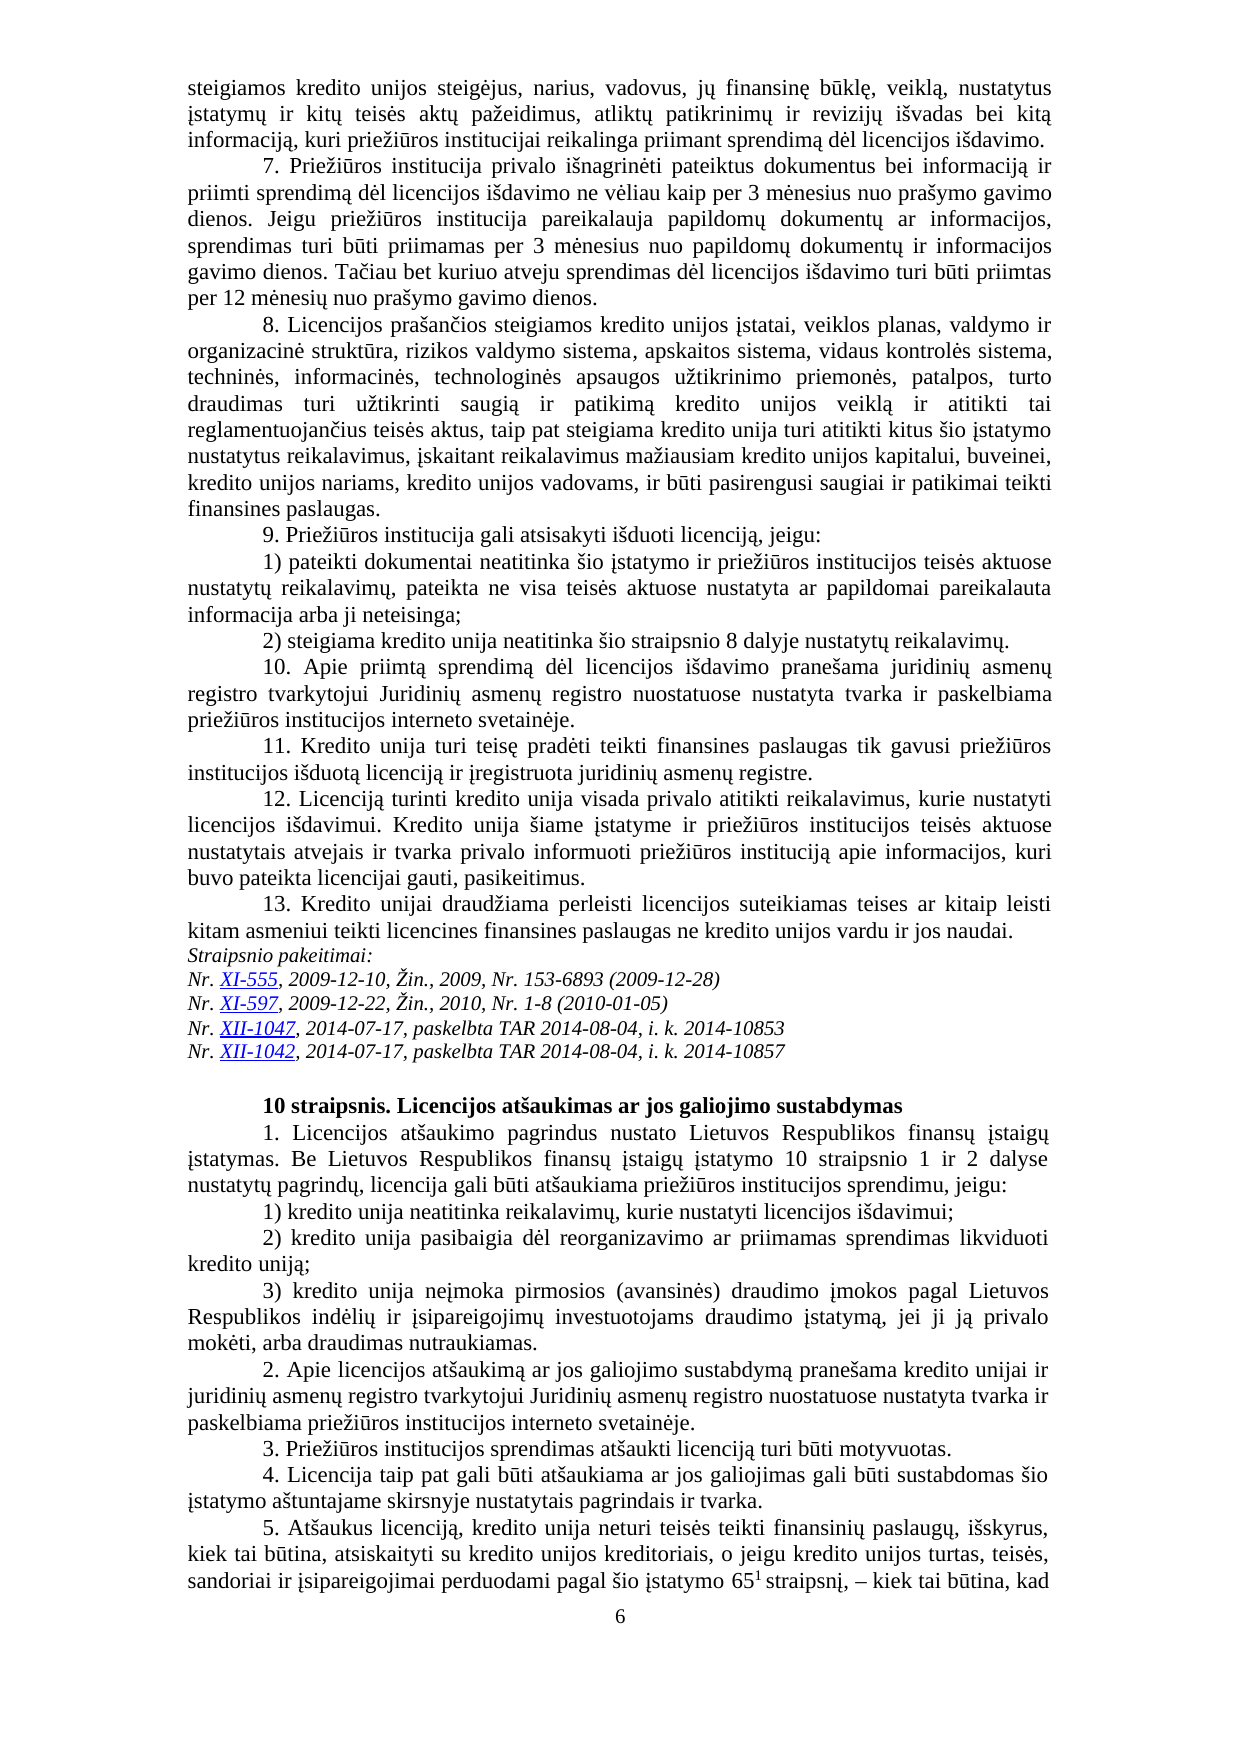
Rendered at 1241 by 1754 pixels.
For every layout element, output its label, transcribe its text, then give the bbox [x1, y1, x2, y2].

text 11. Kredito unija turi teisę pradėti teikti finansines paslaugas tik gavusi priežiūros institucijos išduotą licenciją ir įregistruota juridinių asmenų registre. [187, 732, 1053, 785]
text 3) kredito unija neįmoka pirmosios (avansinės) draudimo įmokos pagal Lietuvos Respublikos indėlių ir įsipareigojimų investuotojams draudimo įstatymą, jei ji ją privalo mokėti, arba draudimas nutraukiamas. [187, 1277, 1050, 1356]
text Nr. XI-555, 2009-12-10, Žin., 2009, Nr. 153-6893 (2009-12-28) [187, 967, 1050, 991]
text Nr. XII-1047, 2014-07-17, paskelbta TAR 2014-08-04, i. k. 2014-10853 [187, 1015, 1050, 1039]
text 10. Apie priimtą sprendimą dėl licencijos išdavimo pranešama juridinių asmenų registro tvarkytojui Juridinių asmenų registro nuostatuose nustatyta tvarka ir paskelbiama priežiūros institucijos interneto svetainėje. [187, 653, 1053, 732]
text 1) pateikti dokumentai neatitinka šio įstatymo ir priežiūros institucijos teisės aktuose nustatytų reikalavimų, pateikta ne visa teisės aktuose nustatyta ar papildomai pareikalauta informacija arba ji neteisinga; [187, 548, 1053, 627]
text 12. Licenciją turinti kredito unija visada privalo atitikti reikalavimus, kurie nustatyti licencijos išdavimui. Kredito unija šiame įstatyme ir priežiūros institucijos teisės aktuose nustatytais atvejais ir tvarka privalo informuoti priežiūros instituciją apie informacijos, kuri buvo pateikta licencijai gauti, pasikeitimus. [187, 785, 1053, 891]
text 10 straipsnis. Licencijos atšaukimas ar jos galiojimo sustabdymas [187, 1092, 1050, 1119]
text Nr. XI-597, 2009-12-22, Žin., 2010, Nr. 1-8 (2010-01-05) [187, 991, 1053, 1015]
text 1) kredito unija neatitinka reikalavimų, kurie nustatyti licencijos išdavimui; [187, 1198, 1053, 1224]
text 2) steigiama kredito unija neatitinka šio straipsnio 8 dalyje nustatytų reikalavimų. [187, 627, 1053, 653]
text 8. Licencijos prašančios steigiamos kredito unijos įstatai, veiklos planas, valdymo ir organizacinė struktūra, rizikos valdymo sistema, apskaitos sistema, vidaus kontrolės sistema, techninės, informacinės, technologinės apsaugos užtikrinimo priemonės, patalpos, turto draudimas turi užtikrinti saugią ir patikimą kredito unijos veiklą ir atitikti tai reglamentuojančius teisės aktus, taip pat steigiama kredito unija turi atitikti kitus šio įstatymo nustatytus reikalavimus, įskaitant reikalavimus mažiausiam kredito unijos kapitalui, buveinei, kredito unijos nariams, kredito unijos vadovams, ir būti pasirengusi saugiai ir patikimai teikti finansines paslaugas. [187, 311, 1053, 522]
text 2. Apie licencijos atšaukimą ar jos galiojimo sustabdymą pranešama kredito unijai ir juridinių asmenų registro tvarkytojui Juridinių asmenų registro nuostatuose nustatyta tvarka ir paskelbiama priežiūros institucijos interneto svetainėje. [187, 1356, 1050, 1435]
text 9. Priežiūros institucija gali atsisakyti išduoti licenciją, jeigu: [187, 522, 1053, 548]
text 5. Atšaukus licenciją, kredito unija neturi teisės teikti finansinių paslaugų, išskyrus, kiek tai būtina, atsiskaityti su kredito unijos kreditoriais, o jeigu kredito unijos turtas, teisės, sandoriai ir įsipareigojimai perduodami pagal šio įstatymo 651 straipsnį, – kiek tai būtina, kad [187, 1514, 1050, 1593]
text Nr. XII-1042, 2014-07-17, paskelbta TAR 2014-08-04, i. k. 2014-10857 [187, 1039, 1050, 1063]
text 4. Licencija taip pat gali būti atšaukiama ar jos galiojimas gali būti sustabdomas šio įstatymo aštuntajame skirsnyje nustatytais pagrindais ir tvarka. [187, 1461, 1050, 1514]
text 7. Priežiūros institucija privalo išnagrinėti pateiktus dokumentus bei informaciją ir priimti sprendimą dėl licencijos išdavimo ne vėliau kaip per 3 mėnesius nuo prašymo gavimo dienos. Jeigu priežiūros institucija pareikalauja papildomų dokumentų ar informacijos, sprendimas turi būti priimamas per 3 mėnesius nuo papildomų dokumentų ir informacijos gavimo dienos. Tačiau bet kuriuo atveju sprendimas dėl licencijos išdavimo turi būti priimtas per 12 mėnesių nuo prašymo gavimo dienos. [187, 153, 1053, 311]
text 3. Priežiūros institucijos sprendimas atšaukti licenciją turi būti motyvuotas. [187, 1435, 1050, 1461]
text steigiamos kredito unijos steigėjus, narius, vadovus, jų finansinę būklę, veiklą, nustatytus įstatymų ir kitų teisės aktų pažeidimus, atliktų patikrinimų ir revizijų išvadas bei kitą informaciją, kuri priežiūros institucijai reikalinga priimant sprendimą dėl licencijos išdavimo. [187, 73, 1053, 153]
text 2) kredito unija pasibaigia dėl reorganizavimo ar priimamas sprendimas likviduoti kredito uniją; [187, 1224, 1050, 1277]
text 1. Licencijos atšaukimo pagrindus nustato Lietuvos Respublikos finansų įstaigų įstatymas. Be Lietuvos Respublikos finansų įstaigų įstatymo 10 straipsnio 1 ir 2 dalyse nustatytų pagrindų, licencija gali būti atšaukiama priežiūros institucijos sprendimu, jeigu: [187, 1119, 1050, 1198]
text 13. Kredito unijai draudžiama perleisti licencijos suteikiamas teises ar kitaip leisti kitam asmeniui teikti licencines finansines paslaugas ne kredito unijos vardu ir jos naudai. [187, 891, 1053, 943]
text Straipsnio pakeitimai: [187, 943, 1050, 967]
